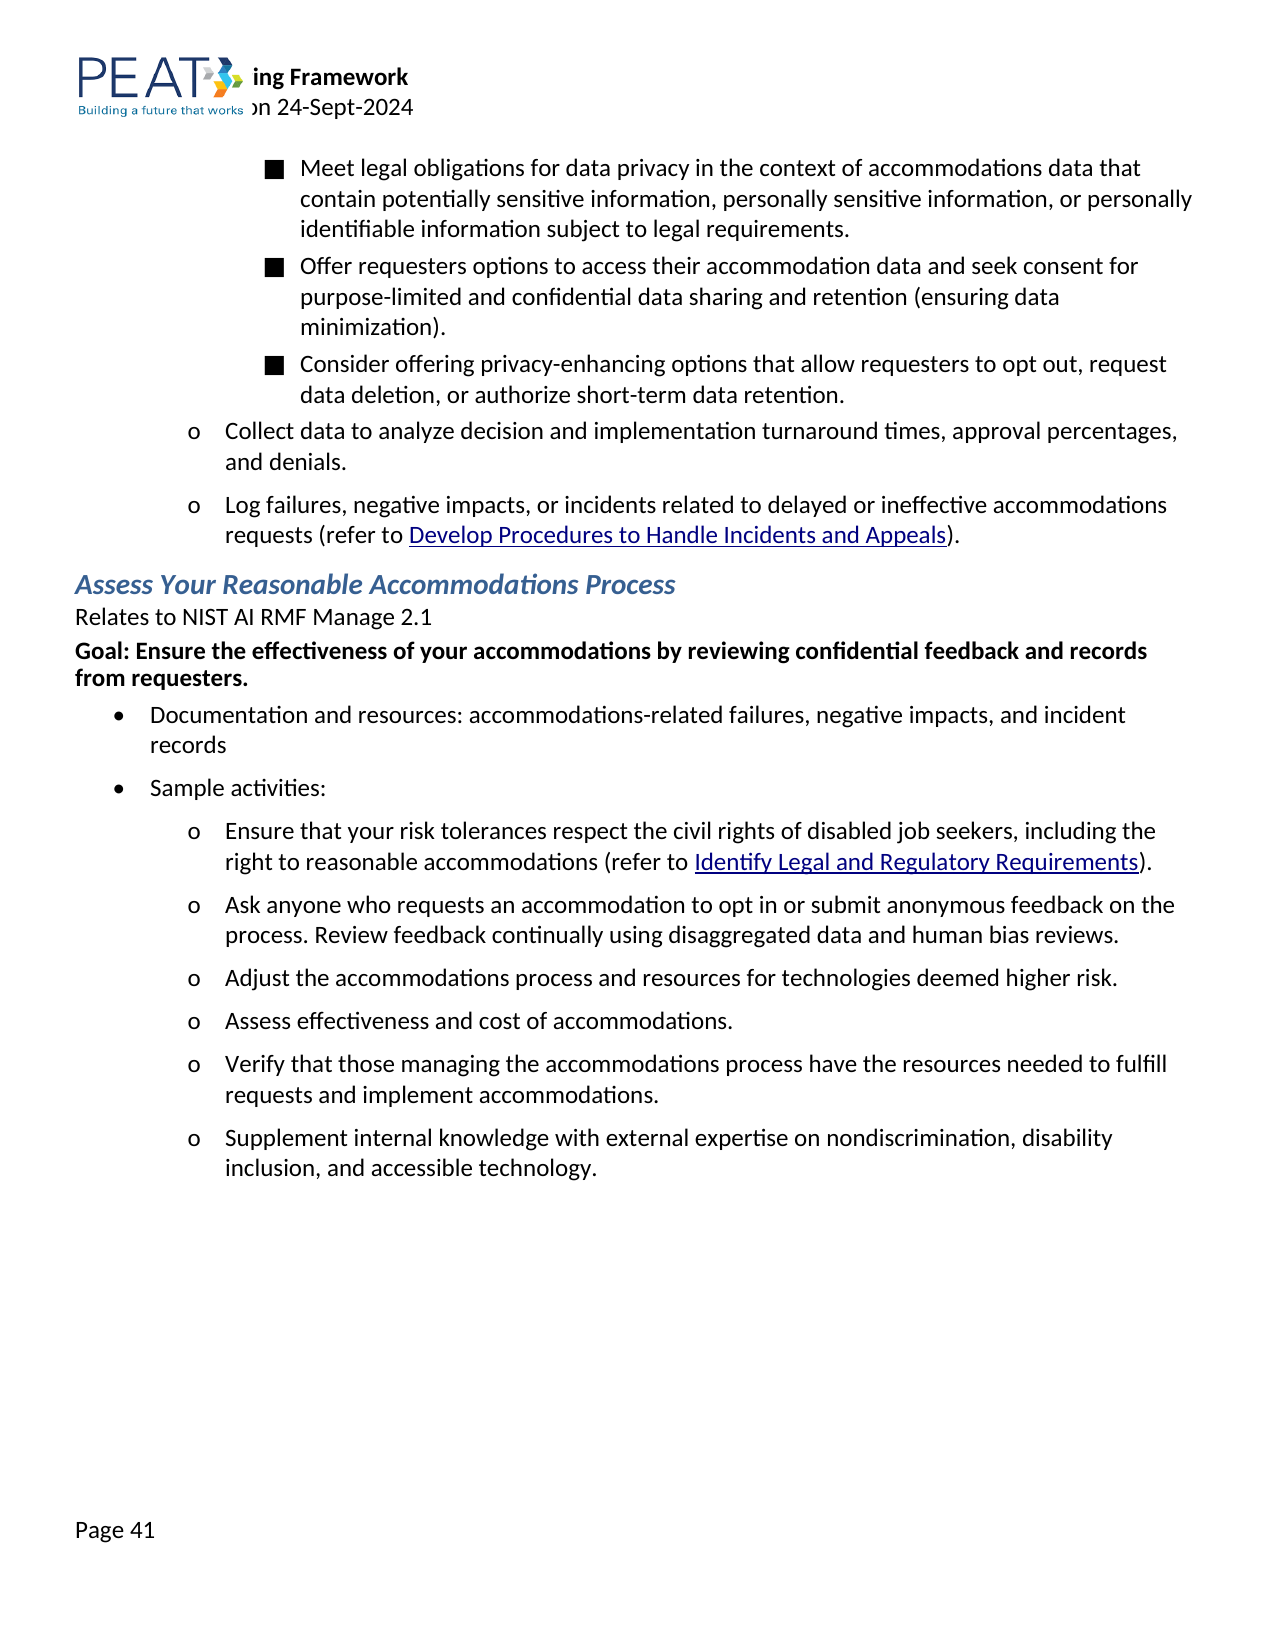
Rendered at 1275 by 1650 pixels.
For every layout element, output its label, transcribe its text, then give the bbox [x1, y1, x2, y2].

list Ensure that your risk tolerances respect the civil rights of disabled job seekers, including the right to reasonable accommodations (refer to Identify Legal and Regulatory Requirements). [187, 815, 1200, 876]
list Collect data to analyze decision and implementation turnaround times, approval percentages, and denials. [187, 416, 1200, 477]
list Assess effectiveness and cost of accommodations. [187, 1005, 1200, 1036]
subtitle Assess Your Reasonable Accommodations Process [75, 569, 1200, 601]
list Sample activities: [112, 772, 1200, 803]
list Verify that those managing the accommodations process have the resources needed to fulfill requests and implement accommodations. [187, 1048, 1200, 1109]
list Consider offering privacy-enhancing options that allow requesters to opt out, request data deletion, or authorize short-term data retention. [262, 348, 1200, 409]
list Meet legal obligations for data privacy in the context of accommodations data that contain potentially sensitive information, personally sensitive information, or personally identifiable information subject to legal requirements. [262, 153, 1200, 244]
subtitle Goal: Ensure the effectiveness of your accommodations by reviewing confidential feedback and records from requesters. [75, 638, 1200, 692]
list Ask anyone who requests an accommodation to opt in or submit anonymous feedback on the process. Review feedback continually using disaggregated data and human bias reviews. [187, 889, 1200, 950]
list Documentation and resources: accommodations-related failures, negative impacts, and incident records [112, 699, 1200, 760]
text Relates to NIST AI RMF Manage 2.1 [75, 601, 1200, 631]
list Log failures, negative impacts, or incidents related to delayed or ineffective accommodations requests (refer to Develop Procedures to Handle Incidents and Appeals). [187, 489, 1200, 550]
list Supplement internal knowledge with external expertise on nondiscrimination, disability inclusion, and accessible technology. [187, 1122, 1200, 1183]
list Offer requesters options to access their accommodation data and seek consent for purpose-limited and confidential data sharing and retention (ensuring data minimization). [262, 250, 1200, 342]
list Adjust the accommodations process and resources for technologies deemed higher risk. [187, 962, 1200, 993]
